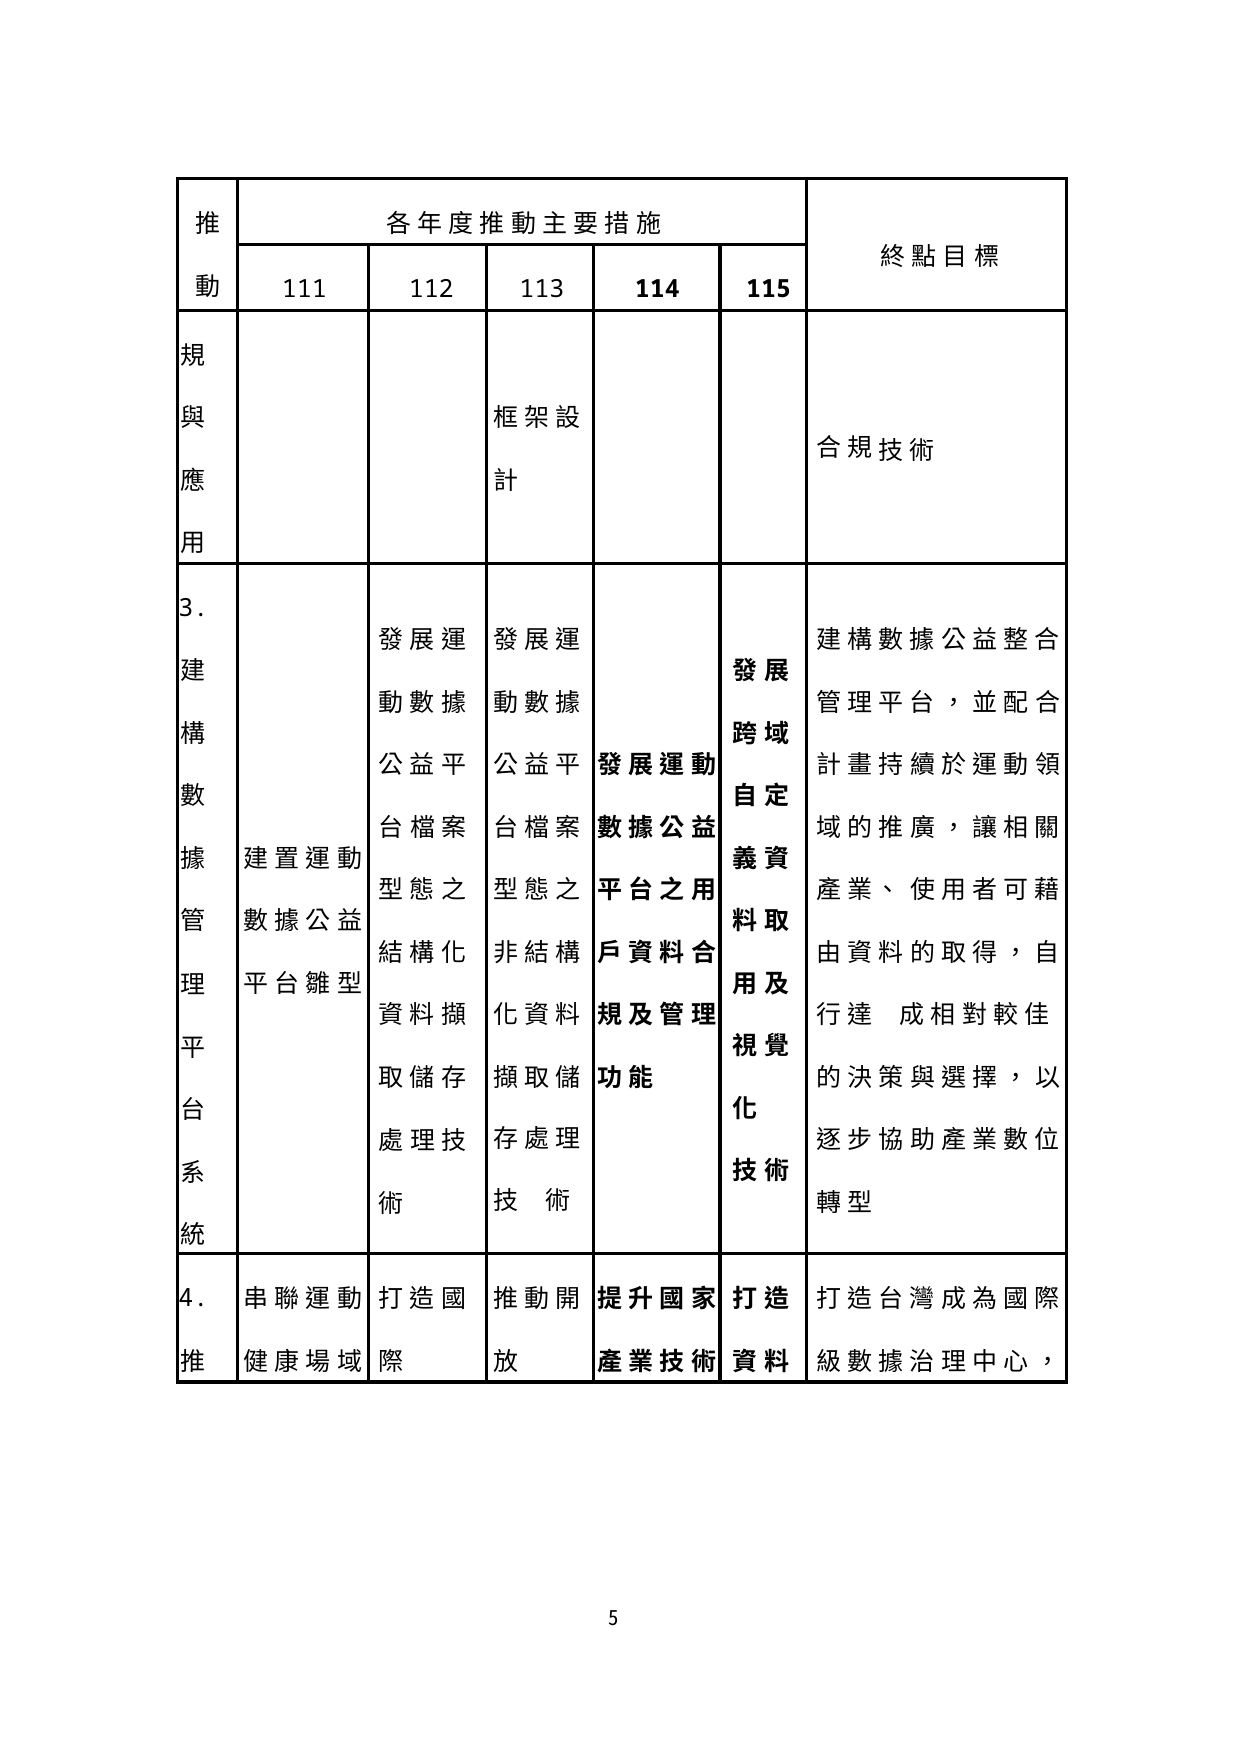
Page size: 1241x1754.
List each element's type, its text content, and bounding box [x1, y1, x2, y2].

table_cell 114 [595, 246, 718, 308]
table_cell 打造國際 [370, 1255, 485, 1380]
table_cell 4.推動數據應用與加值服務 [179, 1255, 236, 1380]
table_cell 3.建構數據管理平台系統 [179, 565, 236, 1252]
table_cell 合規技術 [808, 312, 1065, 562]
table_cell 推動開放 [488, 1255, 592, 1380]
table_cell 打造資料 [722, 1255, 805, 1380]
table_cell 提升國家產業技術 [595, 1255, 718, 1380]
table_header 各年度推動主要措施 [239, 180, 805, 243]
table_cell 2.發展資料合規與應用 [179, 312, 236, 562]
table_cell 111 [239, 246, 367, 308]
table_cell [595, 312, 718, 562]
table_cell 112 [370, 246, 485, 308]
table_cell 發展跨域自定義資料取用及視覺化 技術 [722, 565, 805, 1252]
table_cell 發展運動數據公益平台檔案 型態之結構化資料擷取儲存處理技術 [370, 565, 485, 1252]
table_cell 發展運動數據公益平台之用戶資料合規及管理 功能 [595, 565, 718, 1252]
table_cell [370, 312, 485, 562]
table_header 推動重點 [179, 180, 236, 308]
table_cell 框架設計 [488, 312, 592, 562]
table_cell 串聯運動健康場域 [239, 1255, 367, 1380]
table_cell 113 [488, 246, 592, 308]
table_cell 發展運動數據公益平台檔案 型態之非結構化資料擷取儲 存處理技 術 [488, 565, 592, 1252]
table_header 終點目標 [808, 180, 1065, 308]
table_cell 115 [722, 246, 805, 308]
table_cell 建置運動數據公益平台雛型 [239, 565, 367, 1252]
table_cell 打造台灣成為國際級數據治理中心， [808, 1255, 1065, 1380]
table_cell 建構數據公益整合管理平台，並配合計畫持續於運動領域的推廣，讓相關產業、使用者可藉 由資料的取得，自行達 成相對較佳的決策與選擇，以逐步協助產業數位轉型 [808, 565, 1065, 1252]
table_cell [239, 312, 367, 562]
table_cell [722, 312, 805, 562]
